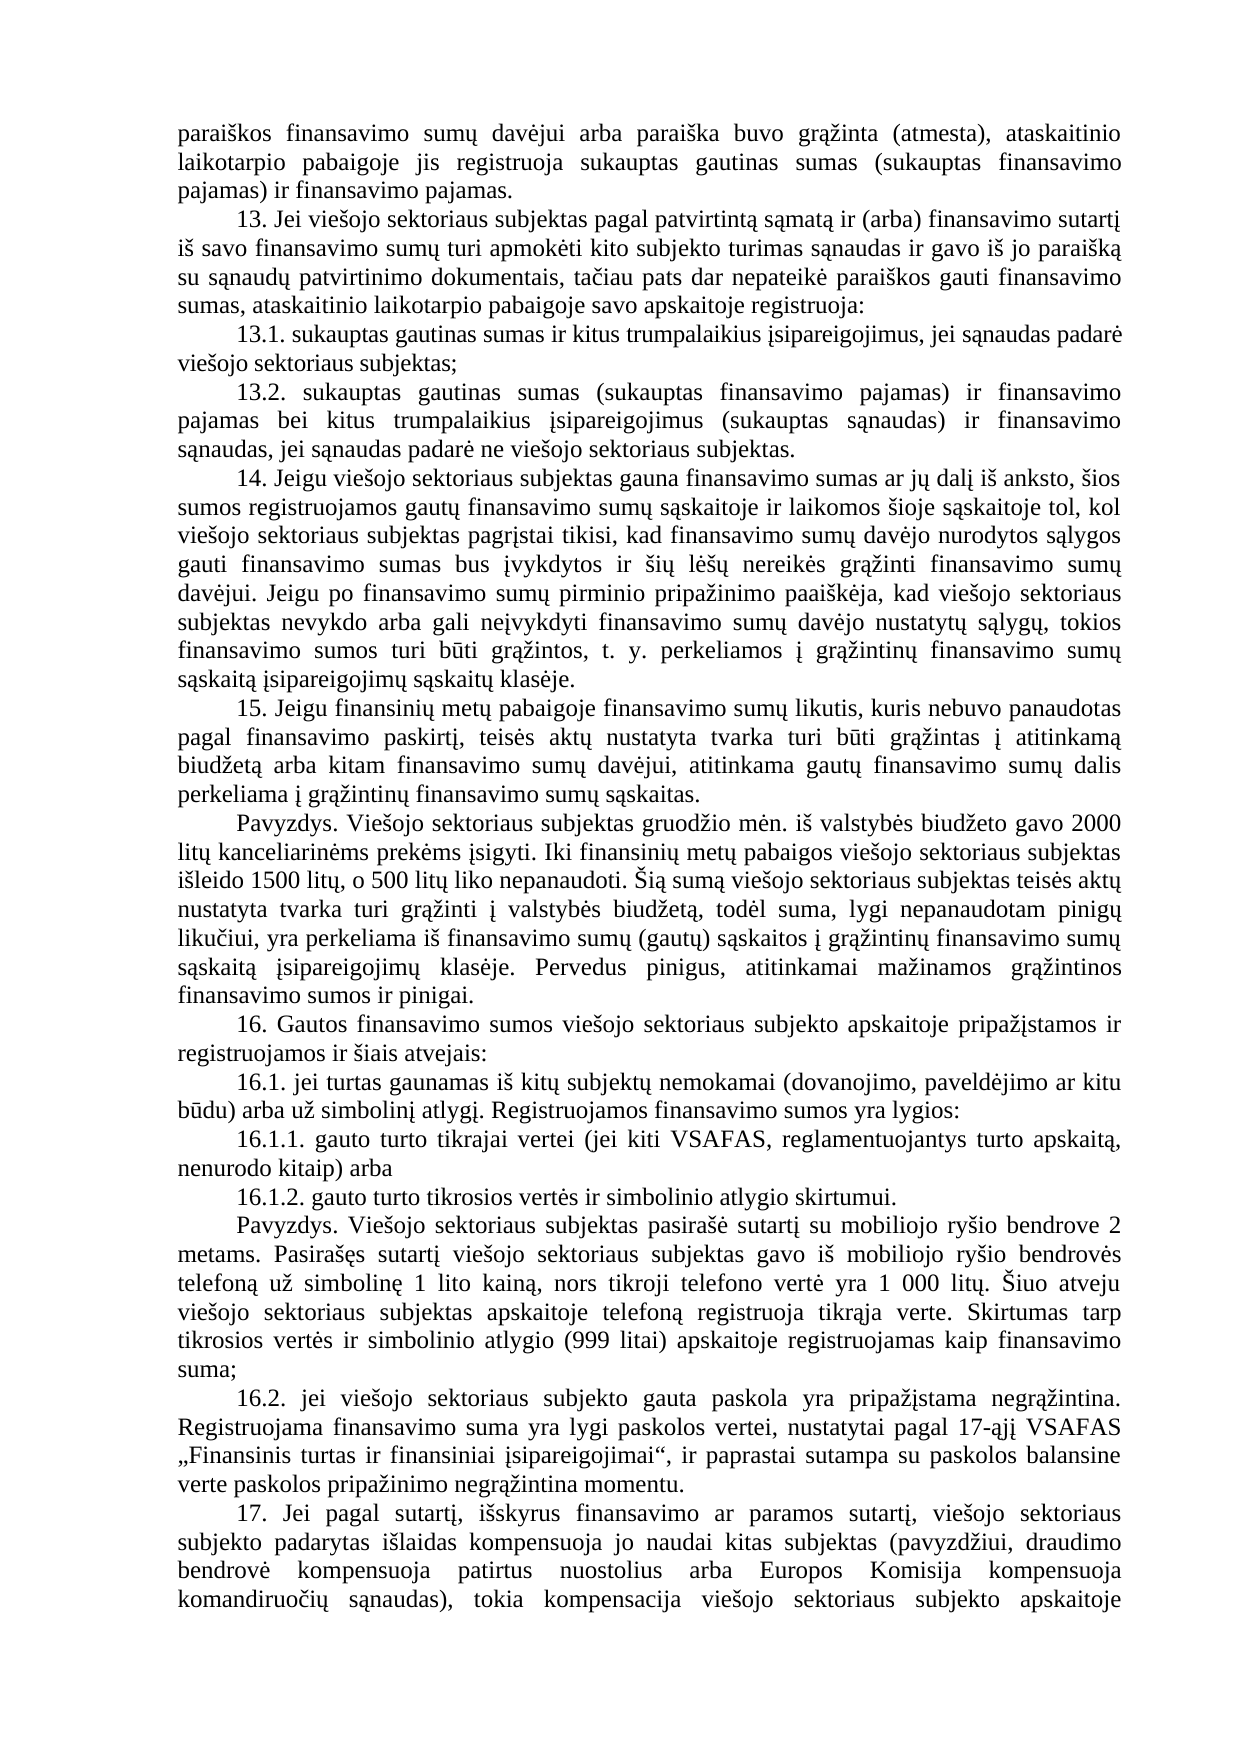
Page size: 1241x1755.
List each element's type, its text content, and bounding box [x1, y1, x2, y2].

text 13.1. sukauptas gautinas sumas ir kitus trumpalaikius įsipareigojimus, jei sąnaudas padarė viešojo sektoriaus subjektas; [177, 319, 1122, 377]
text 16.1.1. gauto turto tikrajai vertei (jei kiti VSAFAS, reglamentuojantys turto apskaitą, nenurodo kitaip) arba [177, 1124, 1122, 1182]
text 16.1. jei turtas gaunamas iš kitų subjektų nemokamai (dovanojimo, paveldėjimo ar kitu būdu) arba už simbolinį atlygį. Registruojamos finansavimo sumos yra lygios: [177, 1067, 1122, 1124]
text paraiškos finansavimo sumų davėjui arba paraiška buvo grąžinta (atmesta), ataskaitinio laikotarpio pabaigoje jis registruoja sukauptas gautinas sumas (sukauptas finansavimo pajamas) ir finansavimo pajamas. [177, 118, 1122, 204]
text 17. Jei pagal sutartį, išskyrus finansavimo ar paramos sutartį, viešojo sektoriaus subjekto padarytas išlaidas kompensuoja jo naudai kitas subjektas (pavyzdžiui, draudimo bendrovė kompensuoja patirtus nuostolius arba Europos Komisija kompensuoja komandiruočių sąnaudas), tokia kompensacija viešojo sektoriaus subjekto apskaitoje [177, 1498, 1122, 1613]
text 16.1.2. gauto turto tikrosios vertės ir simbolinio atlygio skirtumui. [177, 1182, 1122, 1211]
text 15. Jeigu finansinių metų pabaigoje finansavimo sumų likutis, kuris nebuvo panaudotas pagal finansavimo paskirtį, teisės aktų nustatyta tvarka turi būti grąžintas į atitinkamą biudžetą arba kitam finansavimo sumų davėjui, atitinkama gautų finansavimo sumų dalis perkeliama į grąžintinų finansavimo sumų sąskaitas. [177, 693, 1122, 808]
text Pavyzdys. Viešojo sektoriaus subjektas pasirašė sutartį su mobiliojo ryšio bendrove 2 metams. Pasirašęs sutartį viešojo sektoriaus subjektas gavo iš mobiliojo ryšio bendrovės telefoną už simbolinę 1 lito kainą, nors tikroji telefono vertė yra 1 000 litų. Šiuo atveju viešojo sektoriaus subjektas apskaitoje telefoną registruoja tikrąja verte. Skirtumas tarp tikrosios vertės ir simbolinio atlygio (999 litai) apskaitoje registruojamas kaip finansavimo suma; [177, 1211, 1122, 1383]
text 14. Jeigu viešojo sektoriaus subjektas gauna finansavimo sumas ar jų dalį iš anksto, šios sumos registruojamos gautų finansavimo sumų sąskaitoje ir laikomos šioje sąskaitoje tol, kol viešojo sektoriaus subjektas pagrįstai tikisi, kad finansavimo sumų davėjo nurodytos sąlygos gauti finansavimo sumas bus įvykdytos ir šių lėšų nereikės grąžinti finansavimo sumų davėjui. Jeigu po finansavimo sumų pirminio pripažinimo paaiškėja, kad viešojo sektoriaus subjektas nevykdo arba gali neįvykdyti finansavimo sumų davėjo nustatytų sąlygų, tokios finansavimo sumos turi būti grąžintos, t. y. perkeliamos į grąžintinų finansavimo sumų sąskaitą įsipareigojimų sąskaitų klasėje. [177, 463, 1122, 693]
text Pavyzdys. Viešojo sektoriaus subjektas gruodžio mėn. iš valstybės biudžeto gavo 2000 litų kanceliarinėms prekėms įsigyti. Iki finansinių metų pabaigos viešojo sektoriaus subjektas išleido 1500 litų, o 500 litų liko nepanaudoti. Šią sumą viešojo sektoriaus subjektas teisės aktų nustatyta tvarka turi grąžinti į valstybės biudžetą, todėl suma, lygi nepanaudotam pinigų likučiui, yra perkeliama iš finansavimo sumų (gautų) sąskaitos į grąžintinų finansavimo sumų sąskaitą įsipareigojimų klasėje. Pervedus pinigus, atitinkamai mažinamos grąžintinos finansavimo sumos ir pinigai. [177, 808, 1122, 1009]
text 16. Gautos finansavimo sumos viešojo sektoriaus subjekto apskaitoje pripažįstamos ir registruojamos ir šiais atvejais: [177, 1009, 1122, 1067]
text 16.2. jei viešojo sektoriaus subjekto gauta paskola yra pripažįstama negrąžintina. Registruojama finansavimo suma yra lygi paskolos vertei, nustatytai pagal 17-ąjį VSAFAS „Finansinis turtas ir finansiniai įsipareigojimai“, ir paprastai sutampa su paskolos balansine verte paskolos pripažinimo negrąžintina momentu. [177, 1383, 1122, 1498]
text 13.2. sukauptas gautinas sumas (sukauptas finansavimo pajamas) ir finansavimo pajamas bei kitus trumpalaikius įsipareigojimus (sukauptas sąnaudas) ir finansavimo sąnaudas, jei sąnaudas padarė ne viešojo sektoriaus subjektas. [177, 377, 1122, 463]
text 13. Jei viešojo sektoriaus subjektas pagal patvirtintą sąmatą ir (arba) finansavimo sutartį iš savo finansavimo sumų turi apmokėti kito subjekto turimas sąnaudas ir gavo iš jo paraišką su sąnaudų patvirtinimo dokumentais, tačiau pats dar nepateikė paraiškos gauti finansavimo sumas, ataskaitinio laikotarpio pabaigoje savo apskaitoje registruoja: [177, 204, 1122, 319]
